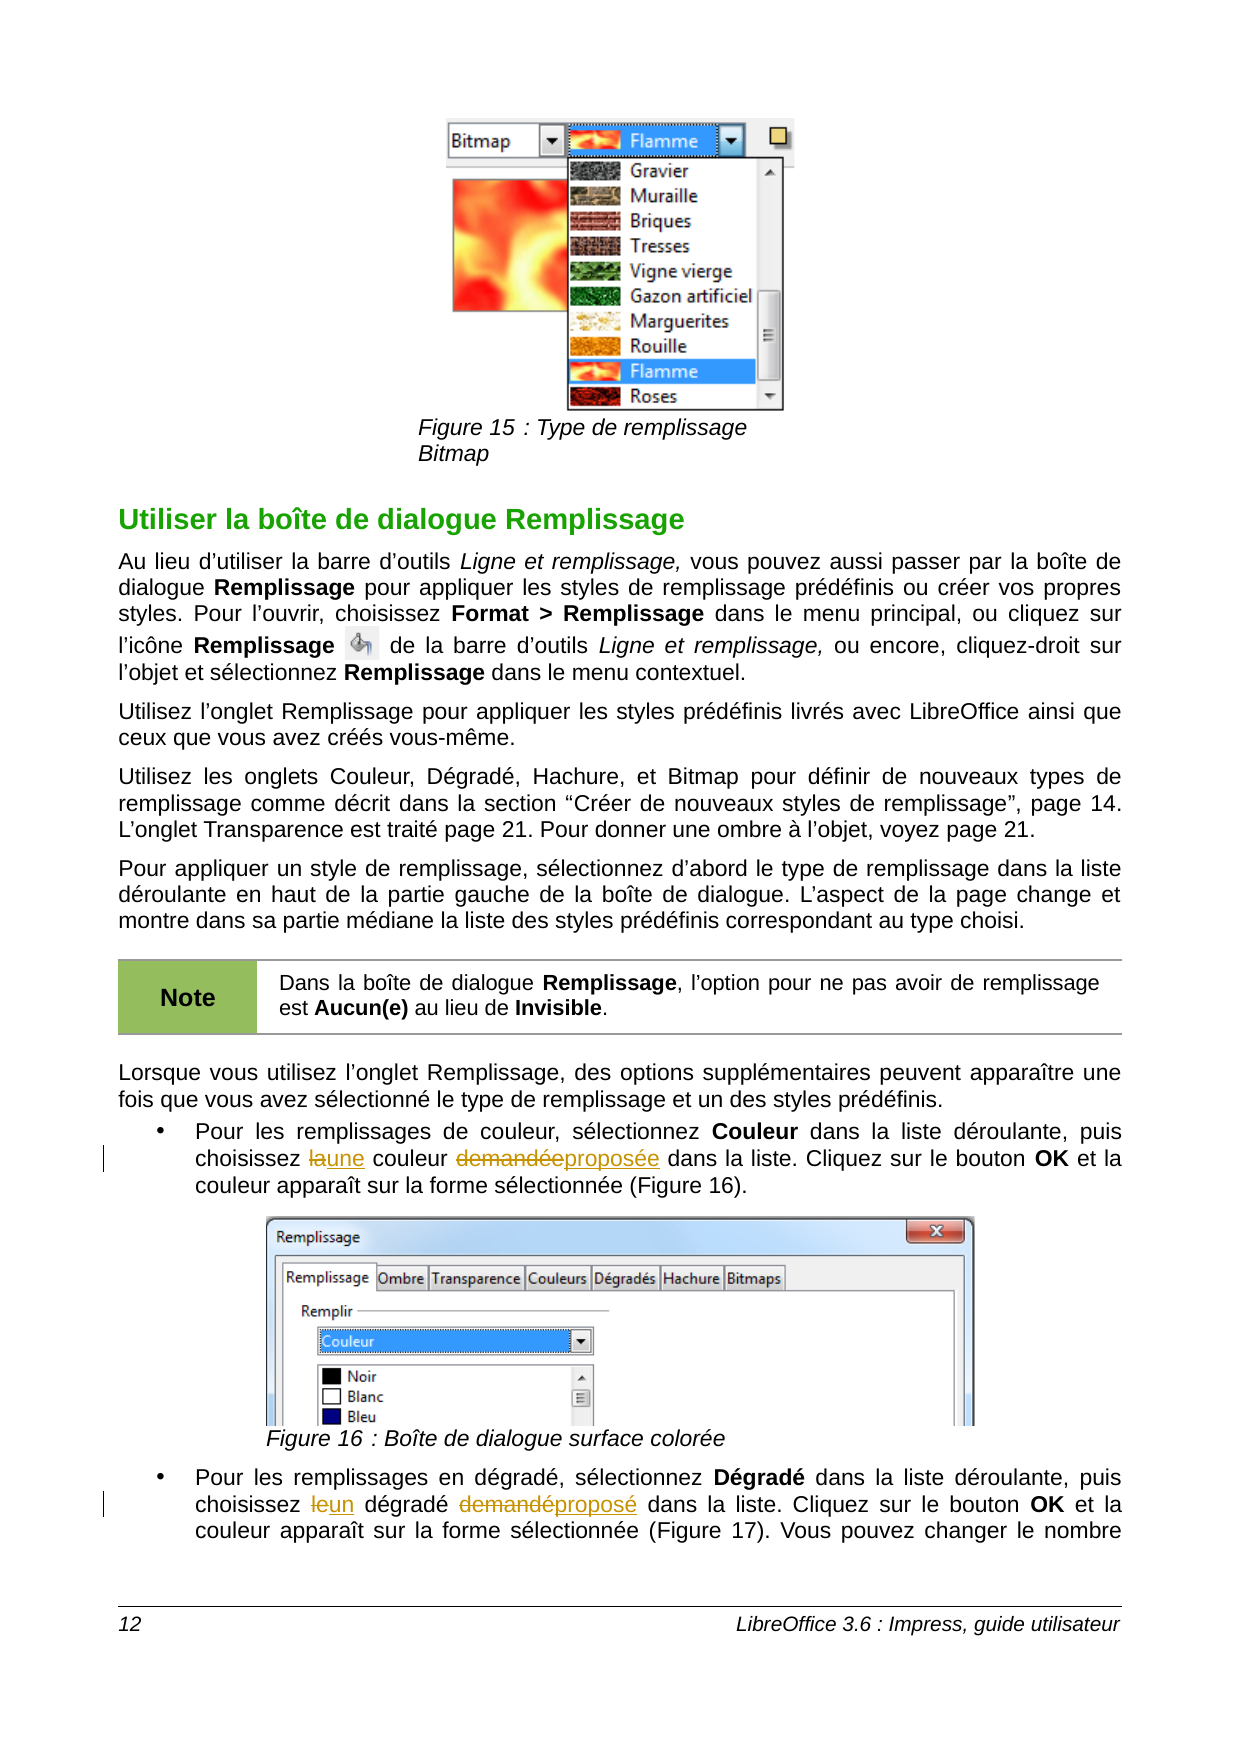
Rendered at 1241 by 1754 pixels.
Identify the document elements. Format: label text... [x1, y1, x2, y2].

picture [446, 118, 795, 414]
table_header Dans la boîte de dialogue Remplissage, l’option pour ne pas avoir de remplissage est Aucun(e) au lieu de Invisible. [258, 961, 1122, 1033]
picture [266, 1216, 975, 1426]
text Utilisez les onglets Couleur, Dégradé, Hachure, et Bitmap pour définir de nouveaux types de remplissage comme décrit dans la section “Créer de nouveaux styles de remplissage”, page 14. L’onglet Transparence est traité page 21. Pour donner une ombre à l’objet, voyez page 21. [118, 763, 1122, 842]
text Utilisez l’onglet Remplissage pour appliquer les styles prédéfinis livrés avec LibreOffice ainsi que ceux que vous avez créés vous-même. [118, 698, 1122, 751]
table_header Note [118, 961, 257, 1033]
text Figure 15 : Type de remplissage Bitmap [418, 118, 822, 466]
list Pour les remplissages en dégradé, sélectionnez Dégradé dans la liste déroulante, puis choisissez un dégradé proposé dans la liste. Cliquez sur le bouton OK et la couleur apparaît sur la forme sélectionnée (Figure 17). Vous pouvez changer le nombre [156, 1464, 1122, 1544]
text Au lieu d’utiliser la barre d’outils Ligne et remplissage, vous pouvez aussi passer par la boîte de dialogue Remplissage pour appliquer les styles de remplissage prédéfinis ou créer vos propres styles. Pour l’ouvrir, choisissez Format > Remplissage dans le menu principal, ou cliquez sur l’icône Remplissage de la barre d’outils Ligne et remplissage, ou encore, cliquez-droit sur l’objet et sélectionnez Remplissage dans le menu contextuel. [118, 548, 1122, 686]
subtitle Utiliser la boîte de dialogue Remplissage [118, 502, 1122, 535]
picture [344, 626, 380, 660]
text Figure 16 : Boîte de dialogue surface colorée [266, 1426, 974, 1452]
text Pour appliquer un style de remplissage, sélectionnez d’abord le type de remplissage dans la liste déroulante en haut de la partie gauche de la boîte de dialogue. L’aspect de la page change et montre dans sa partie médiane la liste des styles prédéfinis correspondant au type choisi. [118, 855, 1122, 934]
list Pour les remplissages de couleur, sélectionnez Couleur dans la liste déroulante, puis choisissez une couleur proposée dans la liste. Cliquez sur le bouton OK et la couleur apparaît sur la forme sélectionnée (Figure 16). [156, 1118, 1122, 1198]
list Lorsque vous utilisez l’onglet Remplissage, des options supplémentaires peuvent apparaître une fois que vous avez sélectionné le type de remplissage et un des styles prédéfinis. [118, 1059, 1122, 1112]
